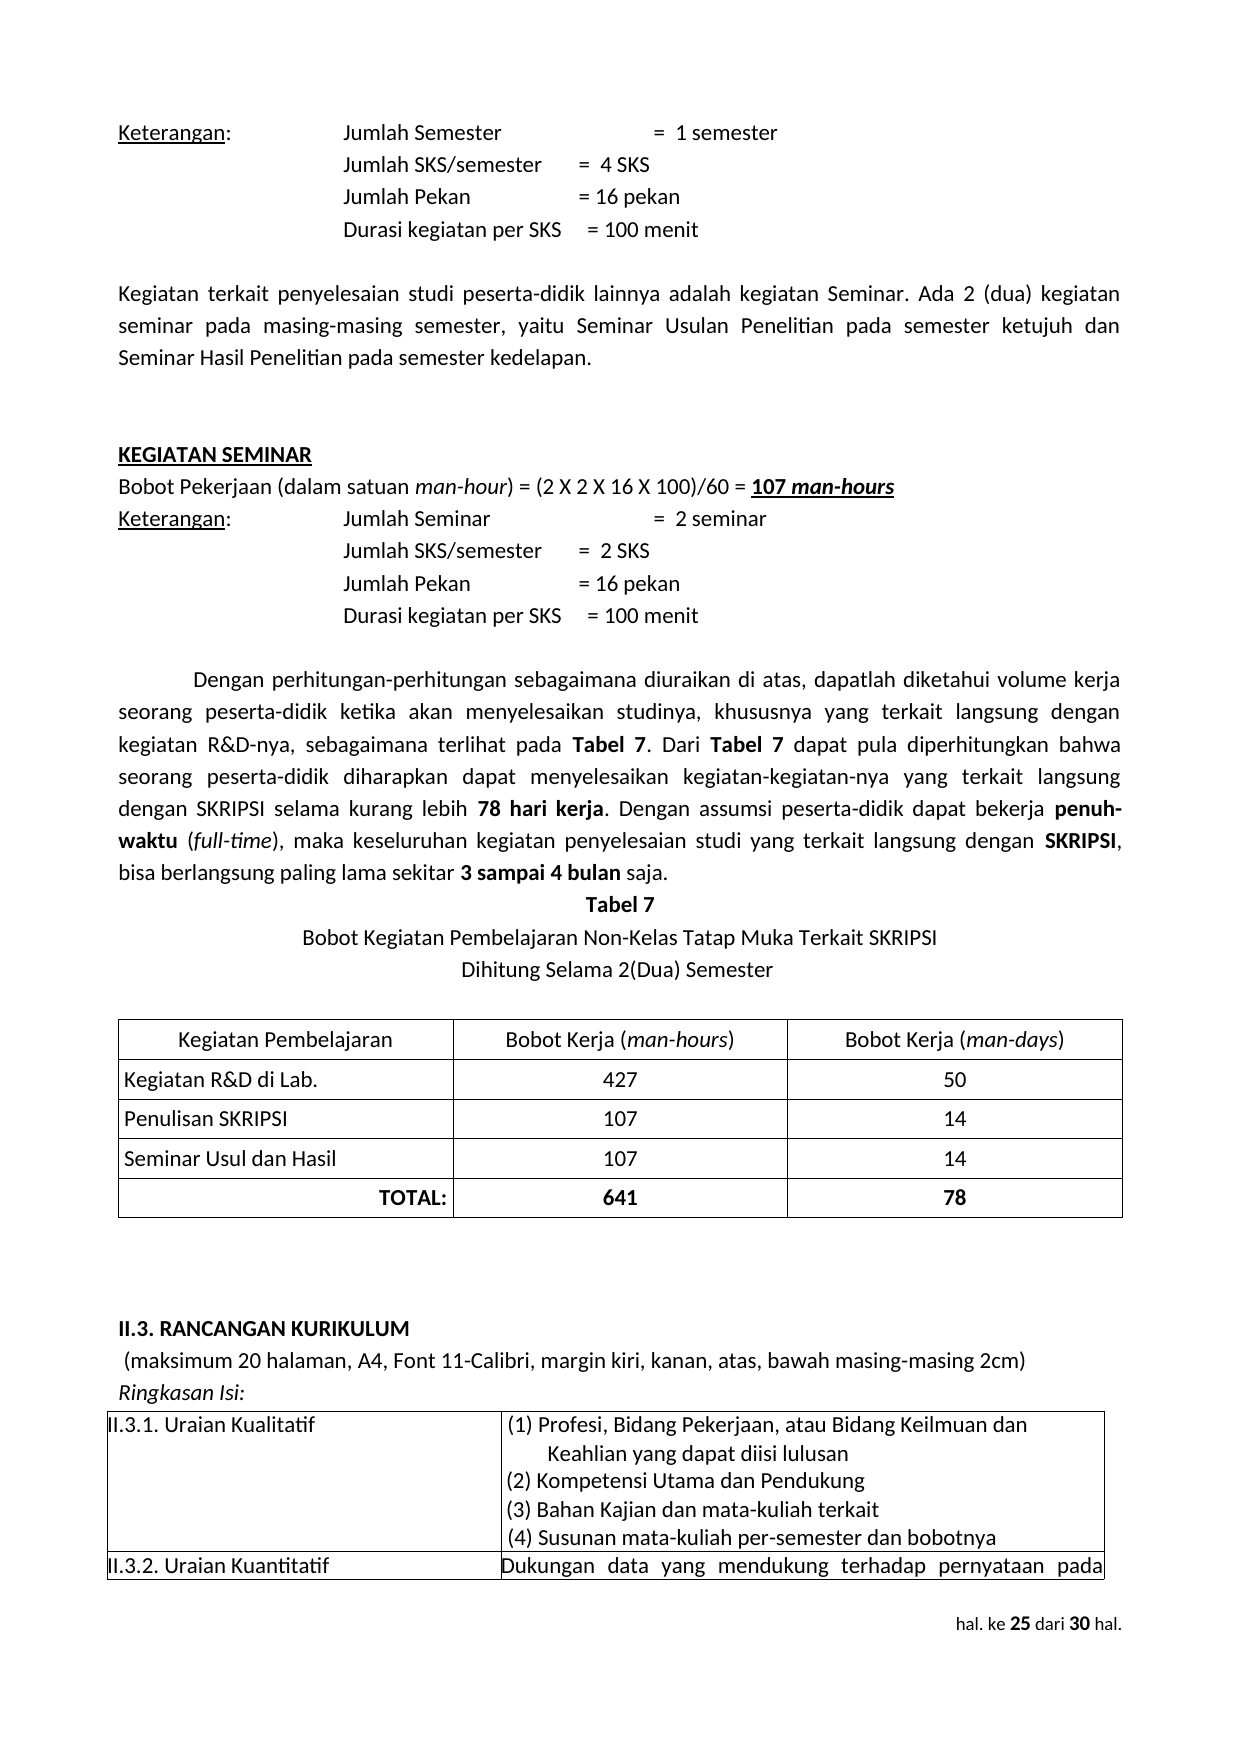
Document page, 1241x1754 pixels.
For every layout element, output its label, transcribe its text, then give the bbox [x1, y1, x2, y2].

text Kegiatan terkait penyelesaian studi peserta-didik lainnya adalah kegiatan Seminar. Ada 2 (dua) kegiatan seminar pada masing-masing semester, yaitu Seminar Usulan Penelitian pada semester ketujuh dan Seminar Hasil Penelitian pada semester kedelapan. [118, 279, 1122, 371]
text Jumlah SKS/semester = 4 SKS [118, 150, 1122, 178]
table_cell II.3.2. Uraian Kuantitatif [108, 1552, 501, 1579]
text Jumlah Pekan = 16 pekan [118, 182, 1122, 211]
text Keterangan: Jumlah Semester = 1 semester [118, 118, 1122, 146]
text KEGIATAN SEMINAR [118, 440, 1122, 468]
text Dengan perhitungan-perhitungan sebagaimana diuraikan di atas, dapatlah diketahui volume kerja seorang peserta-didik ketika akan menyelesaikan studinya, khususnya yang terkait langsung dengan kegiatan R&D-nya, sebagaimana terlihat pada Tabel 7. Dari Tabel 7 dapat pula diperhitungkan bahwa seorang peserta-didik diharapkan dapat menyelesaikan kegiatan-kegiatan-nya yang terkait langsung dengan SKRIPSI selama kurang lebih 78 hari kerja. Dengan assumsi peserta-didik dapat bekerja penuh-waktu (full-time), maka keseluruhan kegiatan penyelesaian studi yang terkait langsung dengan SKRIPSI, bisa berlangsung paling lama sekitar 3 sampai 4 bulan saja. [118, 665, 1122, 886]
text Tabel 7 [118, 891, 1122, 919]
table_cell Dukungan data yang mendukung terhadap pernyataan pada [502, 1552, 1104, 1579]
text Dihitung Selama 2(Dua) Semester [118, 955, 1122, 983]
text Jumlah SKS/semester = 2 SKS [118, 537, 1122, 564]
text Jumlah Pekan = 16 pekan [118, 569, 1122, 597]
table_cell 14 [788, 1100, 1122, 1138]
table_cell 641 [454, 1179, 787, 1217]
table_cell Seminar Usul dan Hasil [119, 1139, 453, 1178]
table_header (1) Profesi, Bidang Pekerjaan, atau Bidang Keilmuan dan Keahlian yang dapat diisi lulusan (2) Kompetensi Utama dan Pendukung (3) Bahan Kajian dan mata-kuliah terkait (4) Susunan mata-kuliah per-semester dan bobotnya [502, 1412, 1104, 1551]
table_cell 427 [454, 1060, 787, 1098]
table_header Bobot Kerja (man-hours) [454, 1020, 787, 1059]
table_cell TOTAL: [119, 1179, 453, 1217]
text Bobot Kegiatan Pembelajaran Non-Kelas Tatap Muka Terkait SKRIPSI [118, 923, 1122, 951]
text Durasi kegiatan per SKS = 100 menit [118, 601, 1122, 629]
table_cell Penulisan SKRIPSI [119, 1100, 453, 1138]
table_header II.3.1. Uraian Kualitatif [108, 1412, 501, 1551]
text Bobot Pekerjaan (dalam satuan man-hour) = (2 X 2 X 16 X 100)/60 = 107 man-hours [118, 472, 1122, 500]
table_header Bobot Kerja (man-days) [788, 1020, 1122, 1059]
list II.3. RANCANGAN KURIKULUM [118, 1314, 1122, 1342]
table_cell 50 [788, 1060, 1122, 1098]
table_cell 78 [788, 1179, 1122, 1217]
text Keterangan: Jumlah Seminar = 2 seminar [118, 504, 1122, 532]
table_cell 14 [788, 1139, 1122, 1178]
text (maksimum 20 halaman, A4, Font 11-Calibri, margin kiri, kanan, atas, bawah masing-masing 2cm) [118, 1346, 1122, 1374]
table_header Kegiatan Pembelajaran [119, 1020, 453, 1059]
text Ringkasan Isi: [118, 1378, 1122, 1406]
text Durasi kegiatan per SKS = 100 menit [118, 215, 1122, 243]
table_cell 107 [454, 1139, 787, 1178]
table_cell 107 [454, 1100, 787, 1138]
table_cell Kegiatan R&D di Lab. [119, 1060, 453, 1098]
